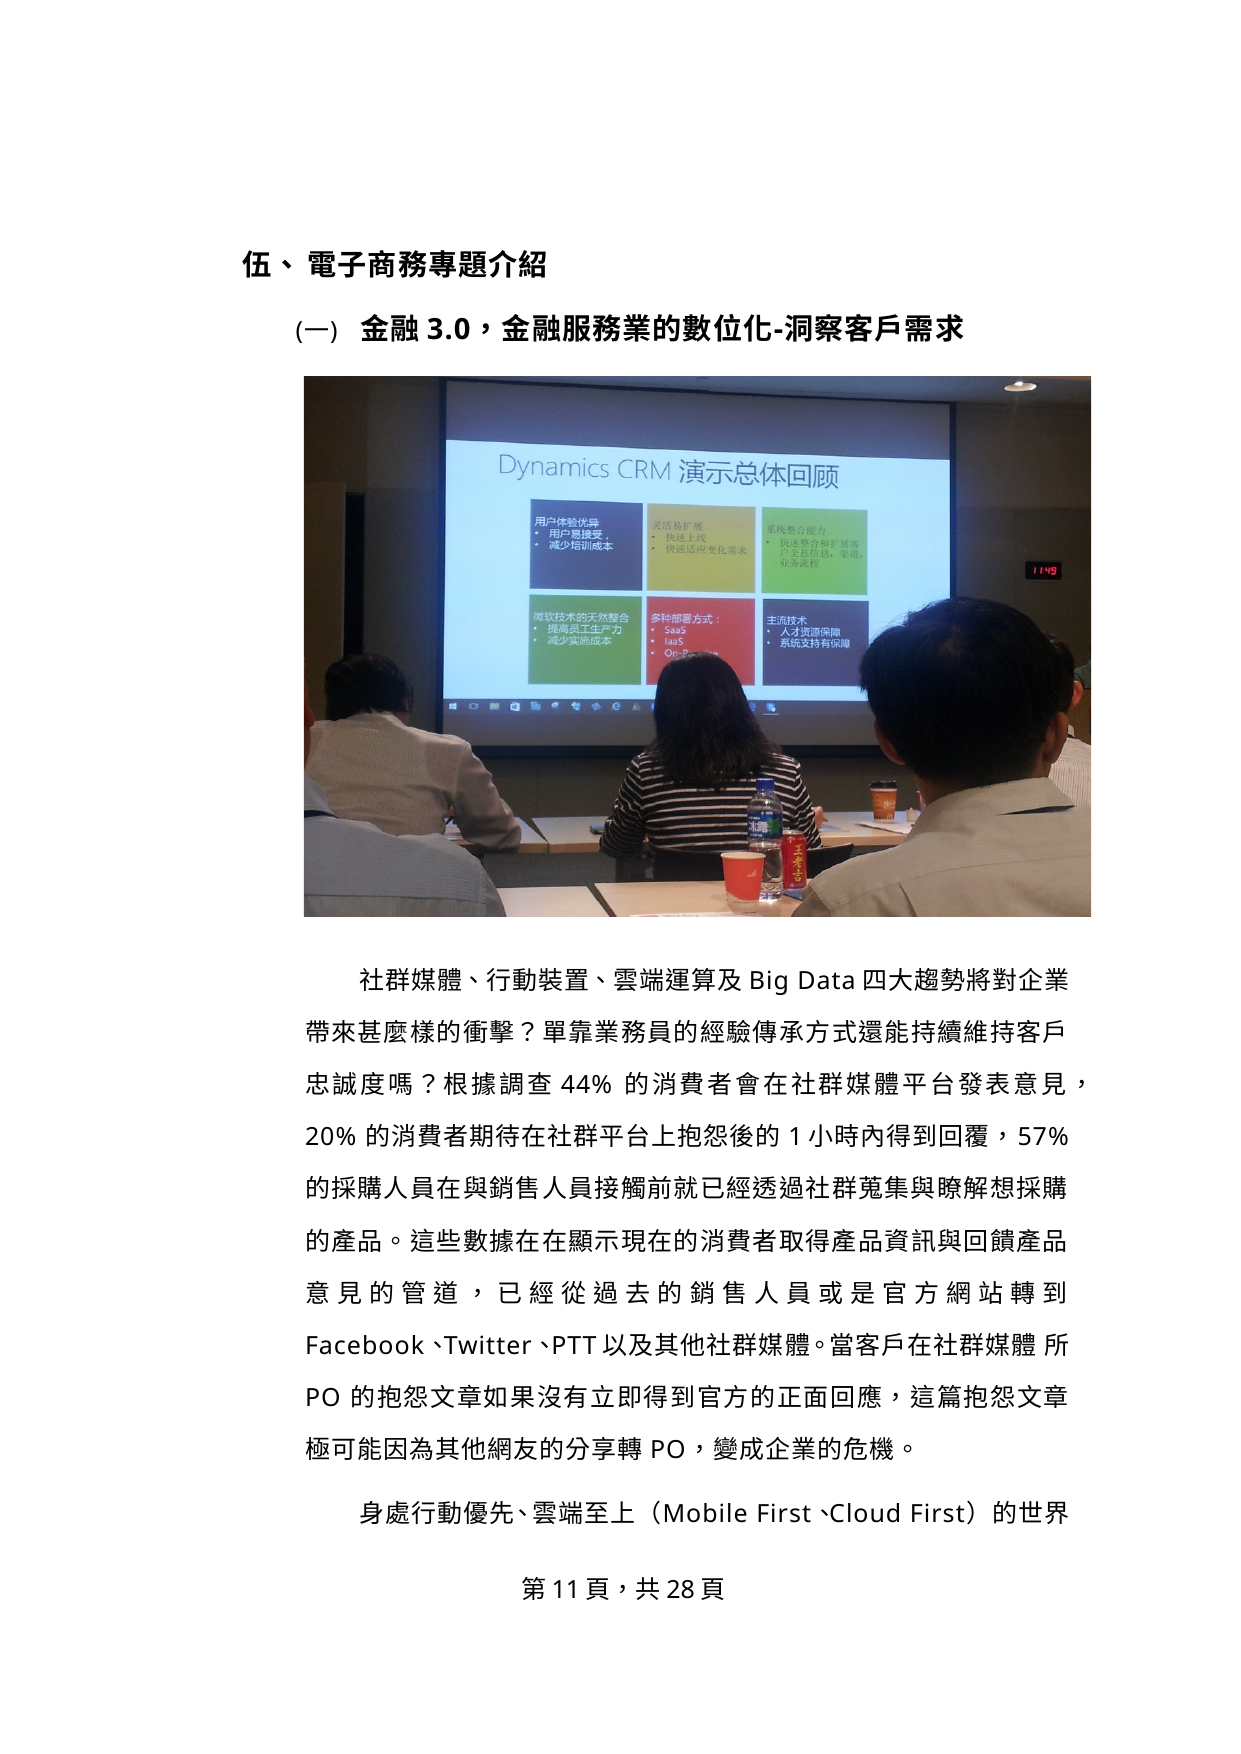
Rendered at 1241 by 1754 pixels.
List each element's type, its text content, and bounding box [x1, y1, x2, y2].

subtitle 金融3.0，金融服務業的數位化-洞察客戶需求 [295, 298, 1069, 350]
picture [303, 376, 1092, 917]
text 社群媒體、行動裝置、雲端運算及Big Data四大趨勢將對企業帶來甚麼樣的衝擊？單靠業務員的經驗傳承方式還能持續維持客戶忠誠度嗎？根據調查44% 的消費者會在社群媒體平台發表意見，20% 的消費者期待在社群平台上抱怨後的1小時內得到回覆，57% 的採購人員在與銷售人員接觸前就已經透過社群蒐集與瞭解想採購的產品。這些數據在在顯示現在的消費者取得產品資訊與回饋產品意見的管道，已經從過去的銷售人員或是官方網站轉到Facebook、Twitter、PTT以及其他社群媒體。當客戶在社群媒體 所PO 的抱怨文章如果沒有立即得到官方的正面回應，這篇抱怨文章極可能因為其他網友的分享轉 PO，變成企業的危機。 [305, 948, 1069, 1469]
subtitle 電子商務專題介紹 [242, 233, 1069, 285]
text 身處行動優先、雲端至上（Mobile First、Cloud First）的世界，微軟為協助企業和組織釋放更多生產力，繼推出雲端平台 Microsoft Azure和雲端生產力Office 365之後，再以企業應用 Dynamics CRM Online做為提升企業與組織生產力的微軟雲端服務鐵三角，協助企業因應雲端、行動、Big Data及社群帶來的挑戰。CRM Online與Office 365的整合，能夠讓客戶透過各種儀表板（Dashboard），隨時掌握市場最新脈動與客戶的喜好，並在第一時間做出正確的商業決策，並提供客戶需要的服務，讓企業與組織不管身處何時、何處，使用哪一種裝置，均能夠隨時洞悉客戶的真正需求，永遠抓緊客戶的心佔率。 [305, 1481, 1069, 1533]
